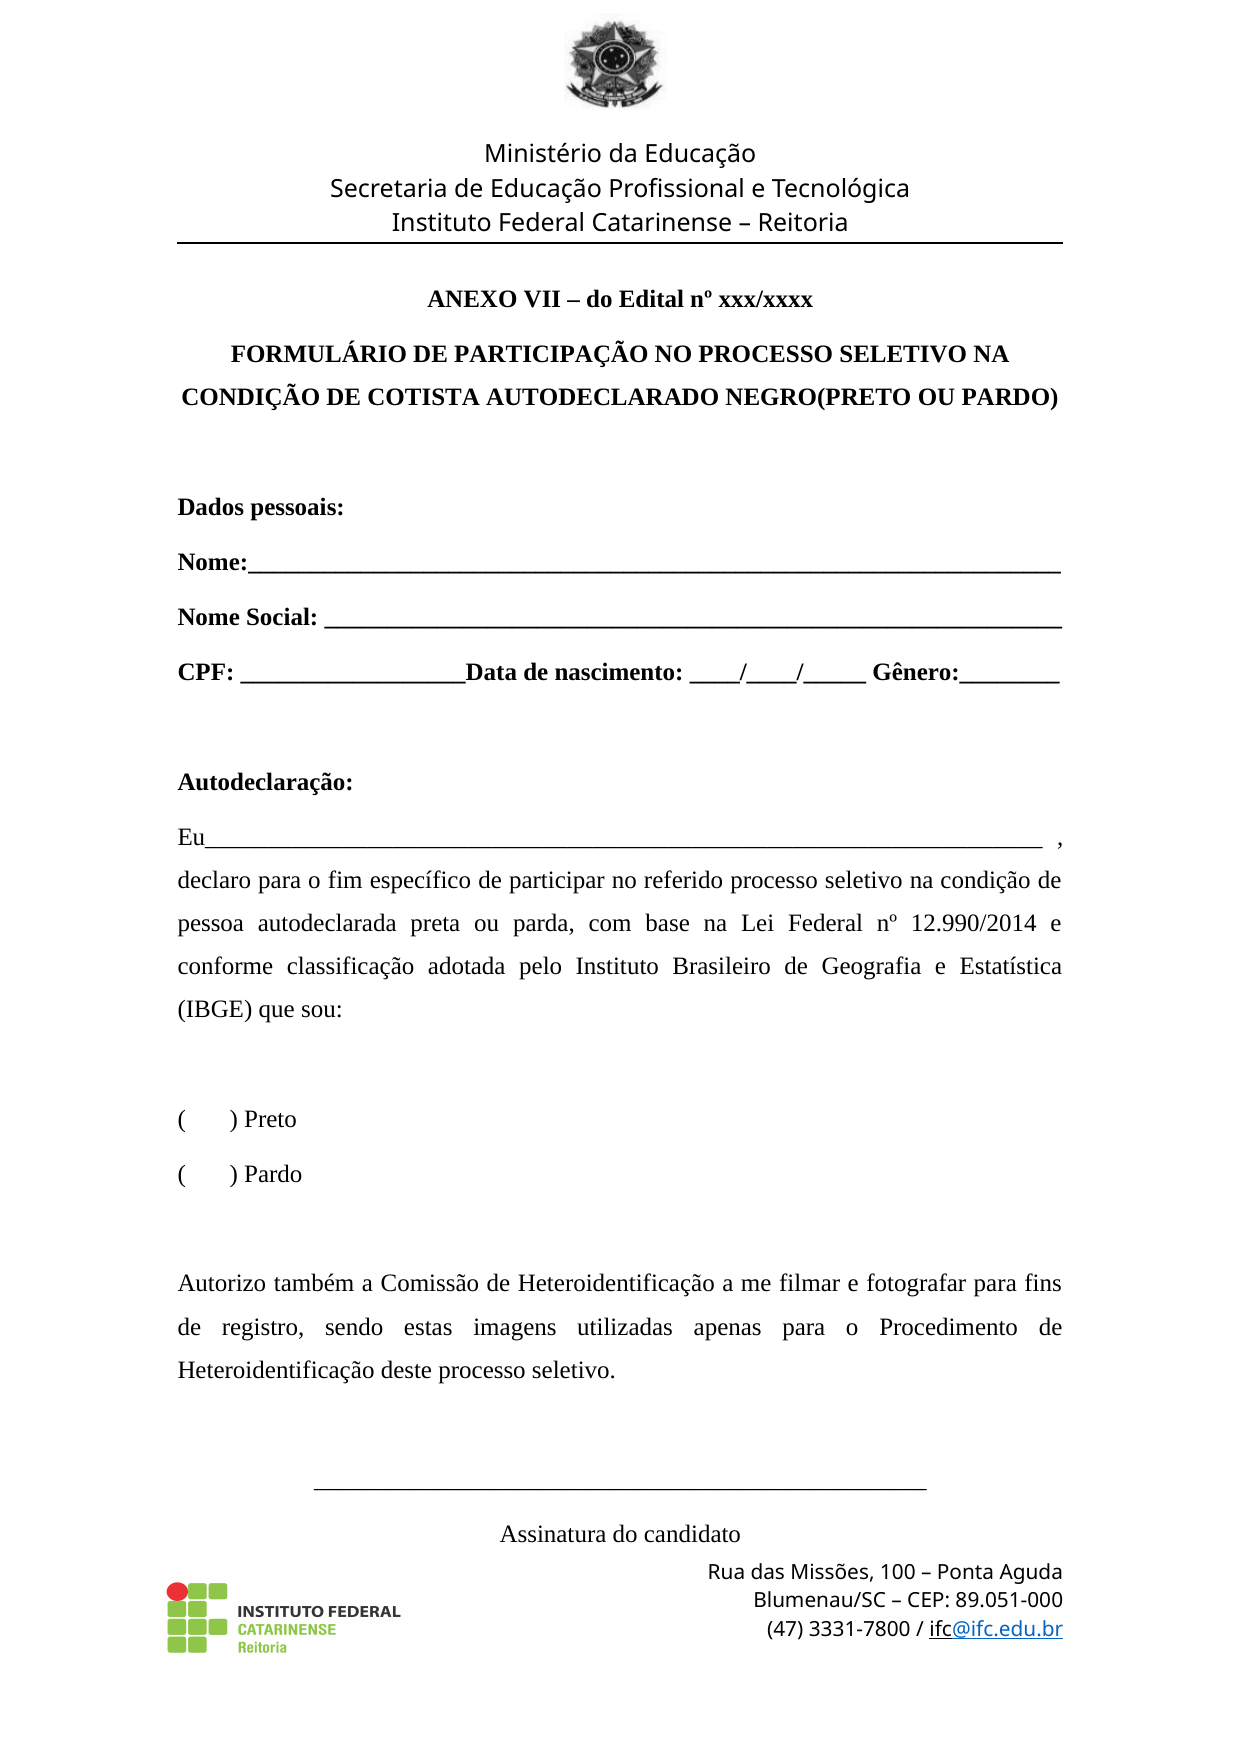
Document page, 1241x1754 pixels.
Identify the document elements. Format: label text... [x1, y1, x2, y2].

text Autorizo também a Comissão de Heteroidentificação a me filmar e fotografar para fins de registro, sendo estas imagens utilizadas apenas para o Procedimento de Heteroidentificação deste processo seletivo. [177, 1268, 1063, 1383]
text ( ) Pardo [177, 1159, 1063, 1187]
text ( ) Preto [177, 1104, 1063, 1133]
text Eu___________________________________________________________________ , declaro para o fim específico de participar no referido processo seletivo na condição de pessoa autodeclarada preta ou parda, com base na Lei Federal nº 12.990/2014 e conforme classificação adotada pelo Instituto Brasileiro de Geografia e Estatística (IBGE) que sou: [177, 822, 1063, 1023]
text ANEXO VII – do Edital nº xxx/xxxx [177, 284, 1063, 313]
picture [147, 1563, 421, 1672]
text Nome Social: ___________________________________________________________ [177, 602, 1063, 631]
text CPF: __________________Data de nascimento: ____/____/_____ Gênero:________ [177, 657, 1063, 686]
text Assinatura do candidato [177, 1519, 1063, 1548]
text FORMULÁRIO DE PARTICIPAÇÃO NO PROCESSO SELETIVO NA CONDIÇÃO DE COTISTA AUTODECLARADO NEGRO(PRETO OU PARDO) [177, 339, 1063, 411]
text _________________________________________________ [177, 1464, 1063, 1493]
text Autodeclaração: [177, 767, 1063, 795]
text Nome:_________________________________________________________________ [177, 547, 1063, 576]
text Dados pessoais: [177, 492, 1063, 521]
